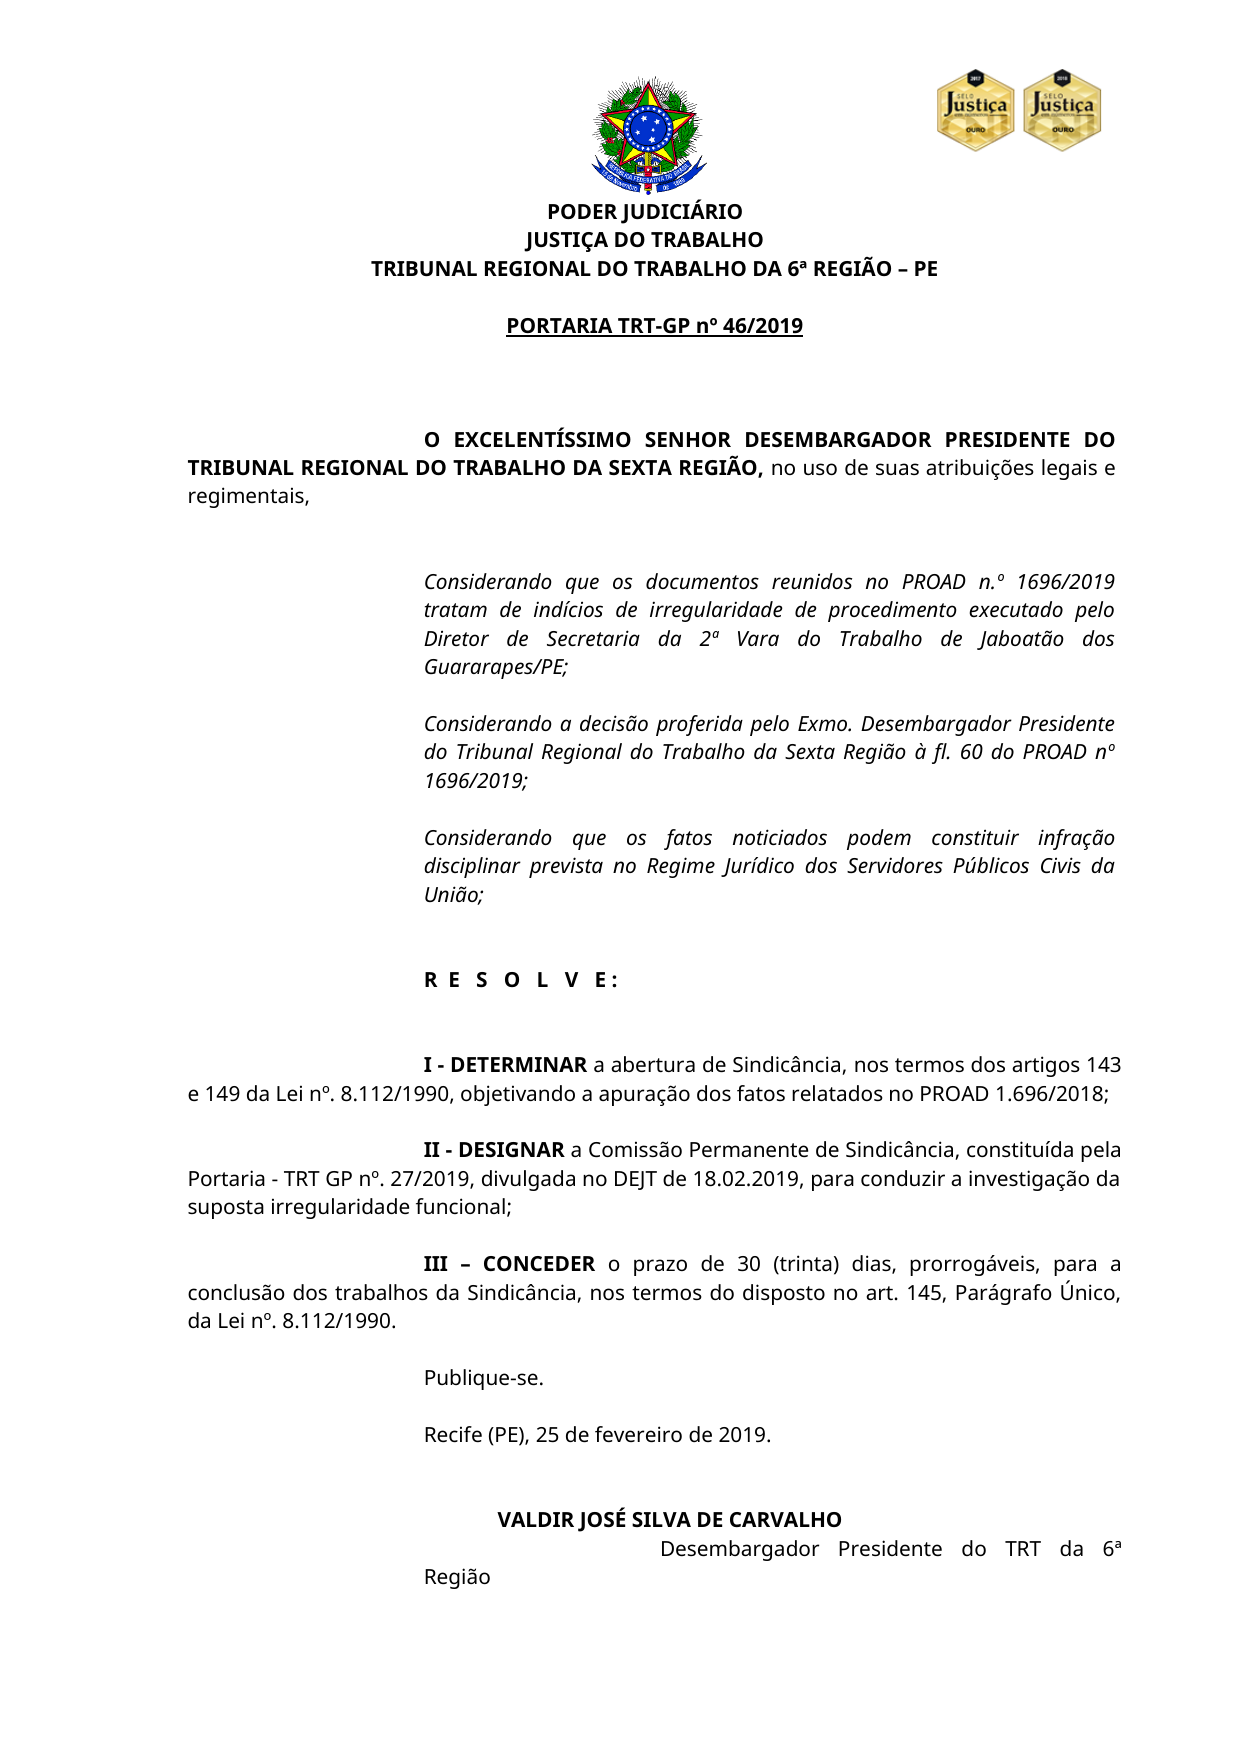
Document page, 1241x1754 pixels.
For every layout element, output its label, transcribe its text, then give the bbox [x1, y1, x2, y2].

text Publique-se. [187, 1363, 1122, 1392]
subtitle VALDIR JOSÉ SILVA DE CARVALHO [423, 1505, 1122, 1534]
text PORTARIA TRT-GP nº 46/2019 [187, 311, 1122, 339]
picture [937, 67, 1115, 158]
text II - DESIGNAR a Comissão Permanente de Sindicância, constituída pela Portaria - TRT GP nº. 27/2019, divulgada no DEJT de 18.02.2019, para conduzir a investigação da suposta irregularidade funcional; [187, 1136, 1122, 1221]
subtitle Desembargador Presidente do TRT da 6ª Região [423, 1534, 1122, 1591]
text R E S O L V E : [187, 965, 1122, 993]
text III – CONCEDER o prazo de 30 (trinta) dias, prorrogáveis, para a conclusão dos trabalhos da Sindicância, nos termos do disposto no art. 145, Parágrafo Único, da Lei nº. 8.112/1990. [187, 1249, 1122, 1335]
picture [586, 73, 709, 197]
text Recife (PE), 25 de fevereiro de 2019. [187, 1420, 1122, 1448]
text Considerando a decisão proferida pelo Exmo. Desembargador Presidente do Tribunal Regional do Trabalho da Sexta Região à fl. 60 do PROAD nº 1696/2019; [423, 709, 1116, 794]
text Considerando que os documentos reunidos no PROAD n.º 1696/2019 tratam de indícios de irregularidade de procedimento executado pelo Diretor de Secretaria da 2ª Vara do Trabalho de Jaboatão dos Guararapes/PE; [423, 567, 1116, 681]
text Considerando que os fatos noticiados podem constituir infração disciplinar prevista no Regime Jurídico dos Servidores Públicos Civis da União; [423, 823, 1116, 908]
text O EXCELENTÍSSIMO SENHOR DESEMBARGADOR PRESIDENTE DO TRIBUNAL REGIONAL DO TRABALHO DA SEXTA REGIÃO, no uso de suas atribuições legais e regimentais, [187, 425, 1116, 510]
text I - DETERMINAR a abertura de Sindicância, nos termos dos artigos 143 e 149 da Lei nº. 8.112/1990, objetivando a apuração dos fatos relatados no PROAD 1.696/2018; [187, 1050, 1122, 1107]
